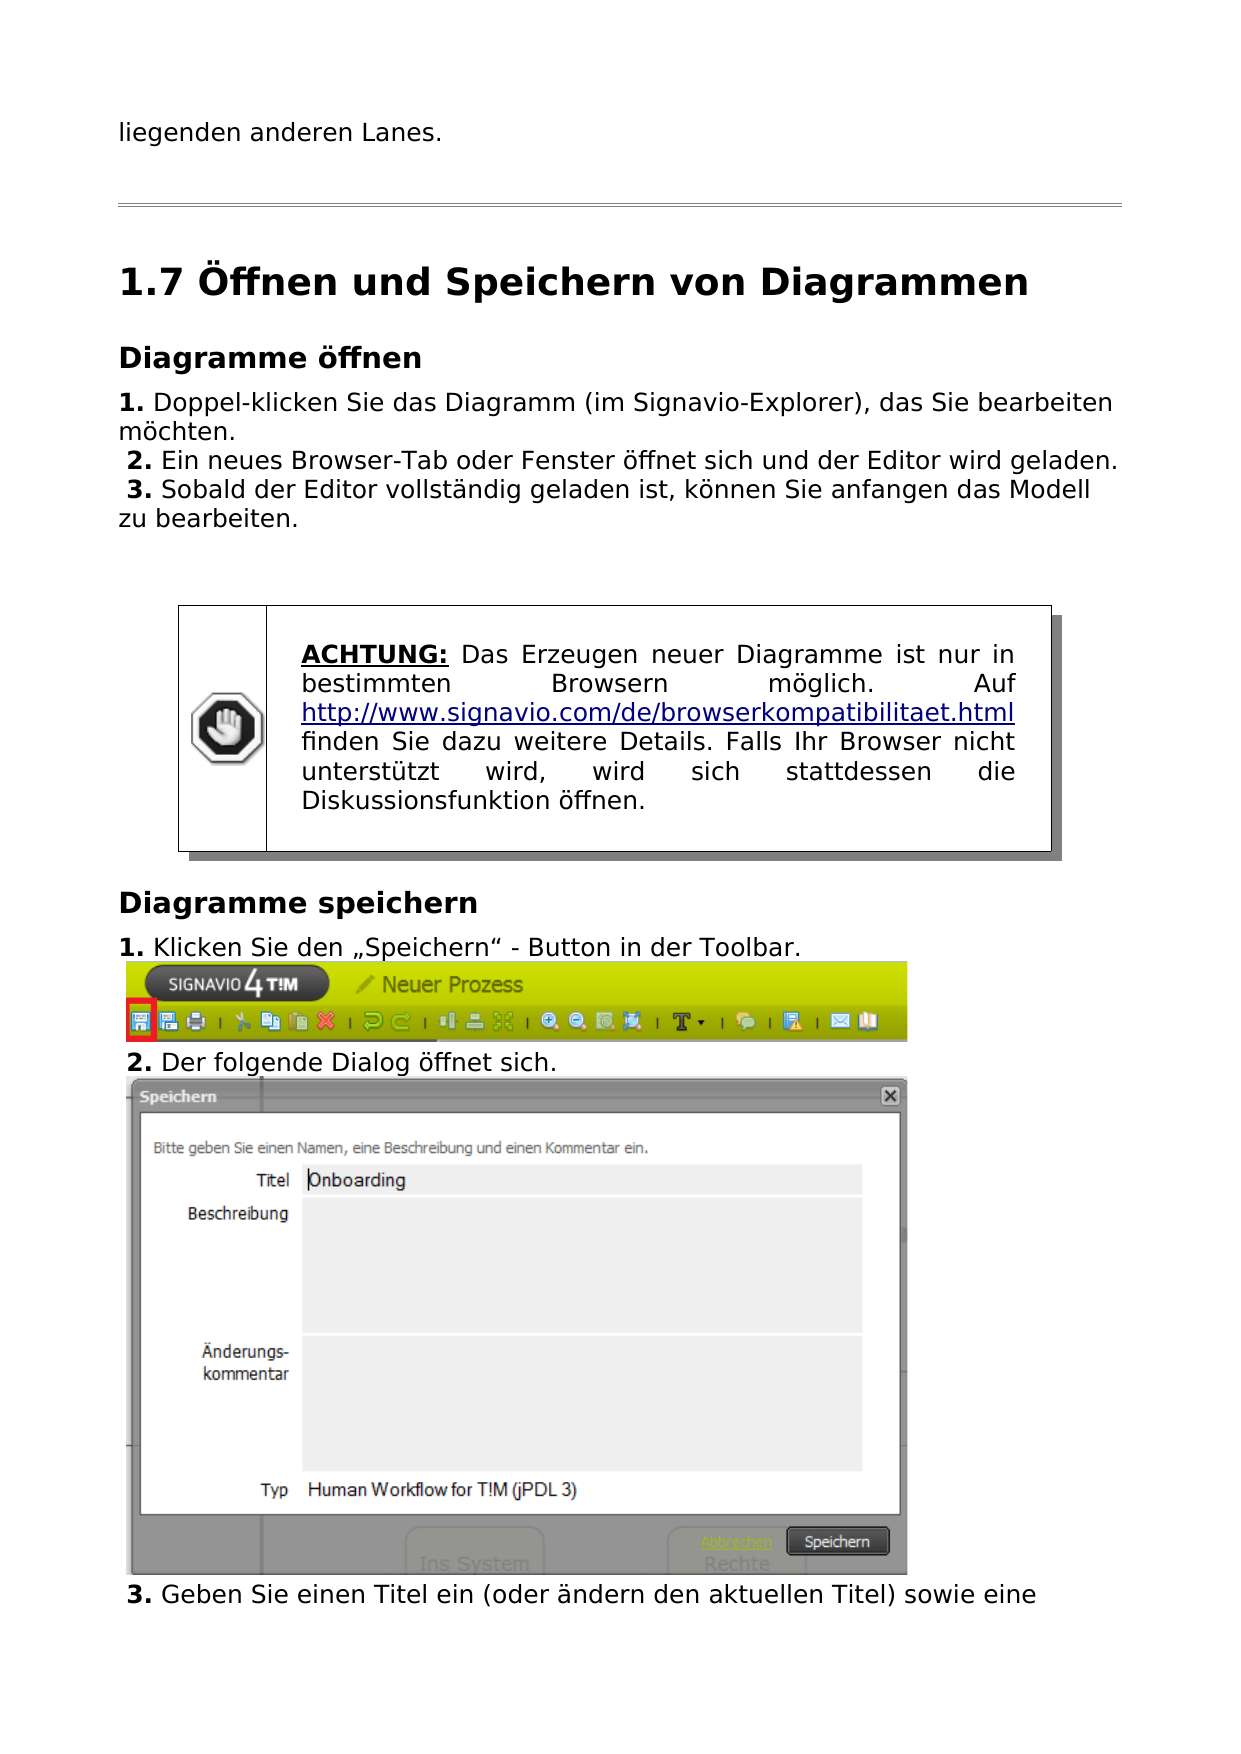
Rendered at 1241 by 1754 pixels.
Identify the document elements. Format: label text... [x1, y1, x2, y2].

text 1. Klicken Sie den „Speichern“ - Button in der Toolbar. 2. Der folgende Dialog öffnet sich. 3. Geben Sie einen Titel ein (oder ändern den aktuellen Titel) sowie eine [118, 933, 1122, 1609]
table_header ACHTUNG: Das Erzeugen neuer Diagramme ist nur in bestimmten Browsern möglich. Auf http://www.signavio.com/de/browserkompatibilitaet.html finden Sie dazu weitere Details. Falls Ihr Browser nicht unterstützt wird, wird sich stattdessen die Diskussionsfunktion öffnen. [267, 606, 1051, 851]
picture [190, 690, 266, 766]
subtitle Diagramme speichern [118, 886, 1122, 920]
text 1. Doppel-klicken Sie das Diagramm (im Signavio-Explorer), das Sie bearbeiten möchten. 2. Ein neues Browser-Tab oder Fenster öffnet sich und der Editor wird geladen. 3. Sobald der Editor vollständig geladen ist, können Sie anfangen das Modell zu bearbeiten. [118, 388, 1122, 592]
picture [126, 961, 908, 1042]
text liegenden anderen Lanes. [118, 118, 1122, 176]
table_header [179, 606, 266, 851]
subtitle Diagramme öffnen [118, 341, 1122, 375]
subtitle 1.7 Öffnen und Speichern von Diagrammen [118, 260, 1122, 304]
picture [126, 1076, 908, 1575]
